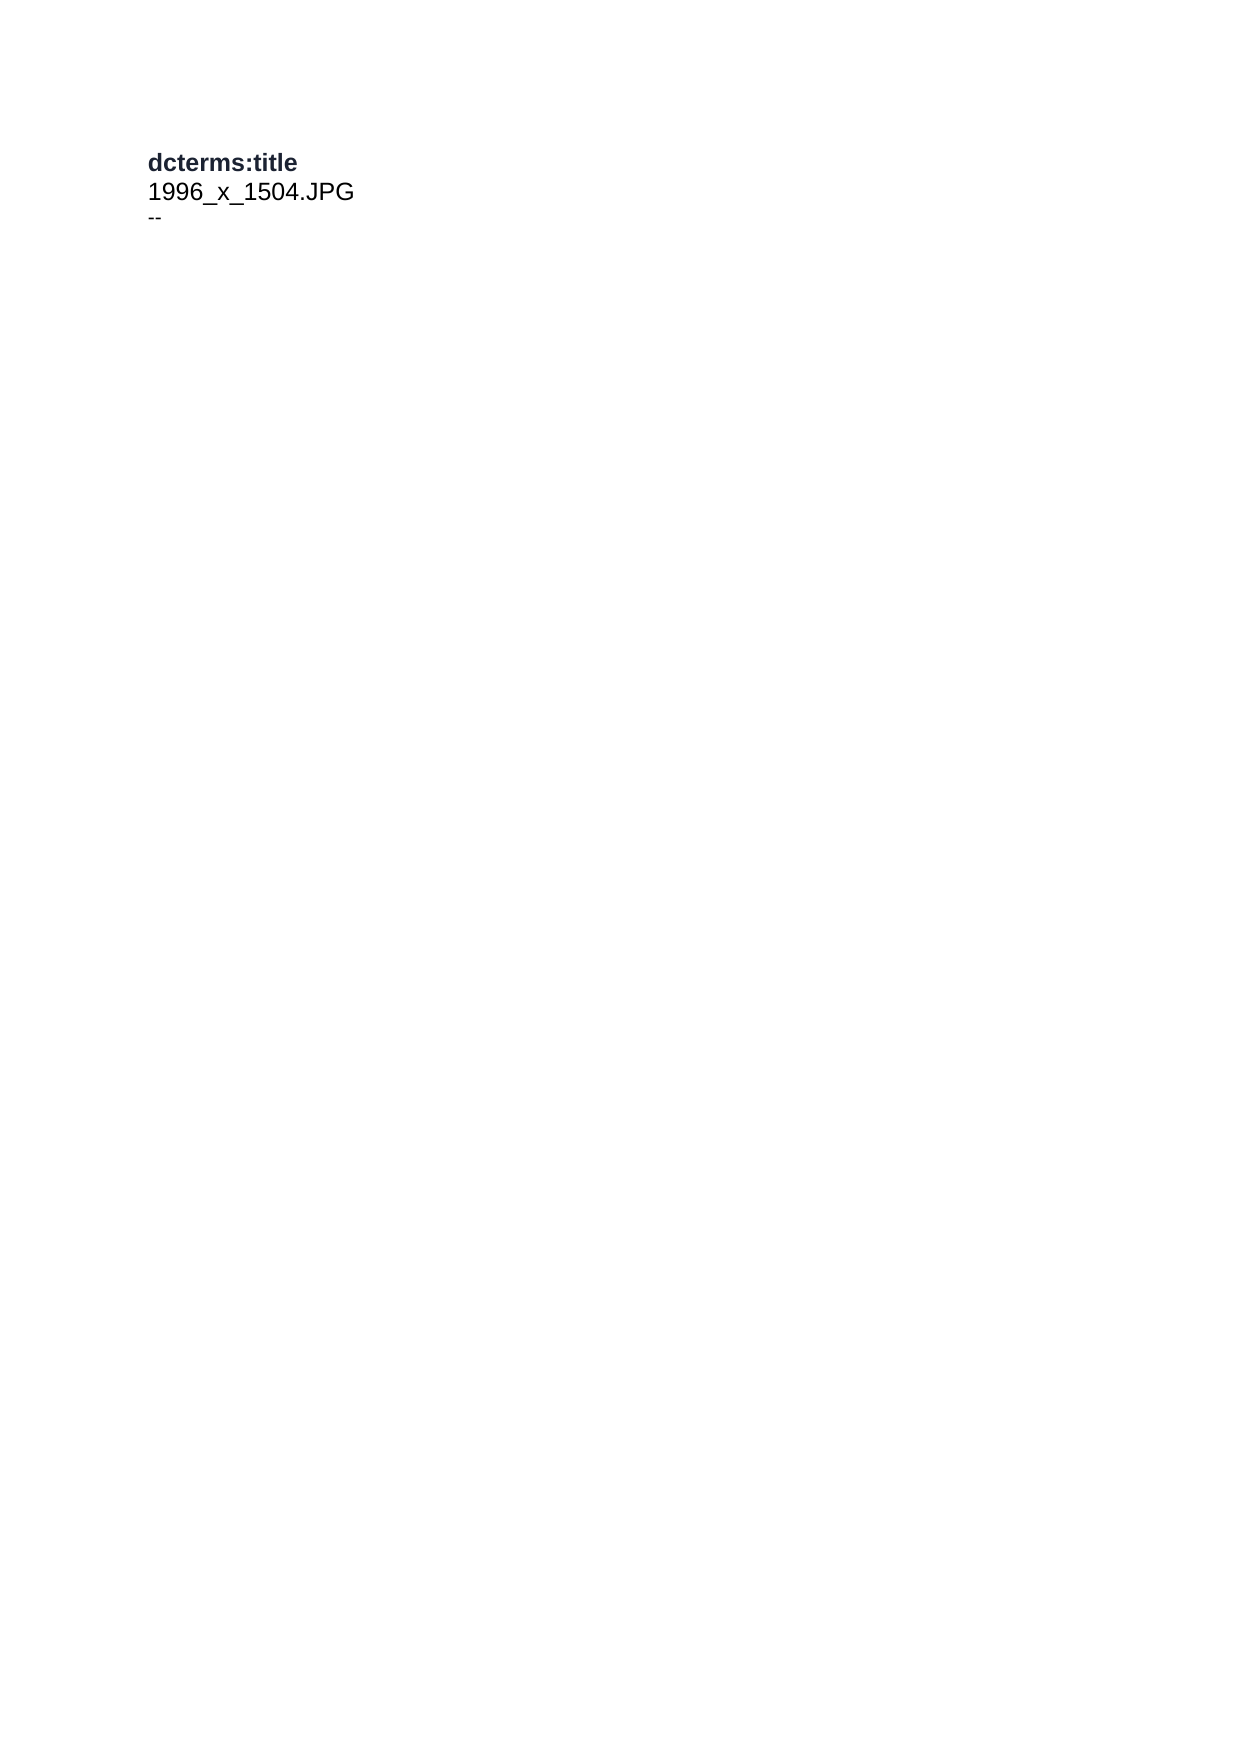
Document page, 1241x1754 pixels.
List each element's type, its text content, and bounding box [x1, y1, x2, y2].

text -- [148, 205, 1092, 229]
text 1996_x_1504.JPG [148, 176, 1092, 205]
text dcterms:title [148, 148, 1092, 176]
